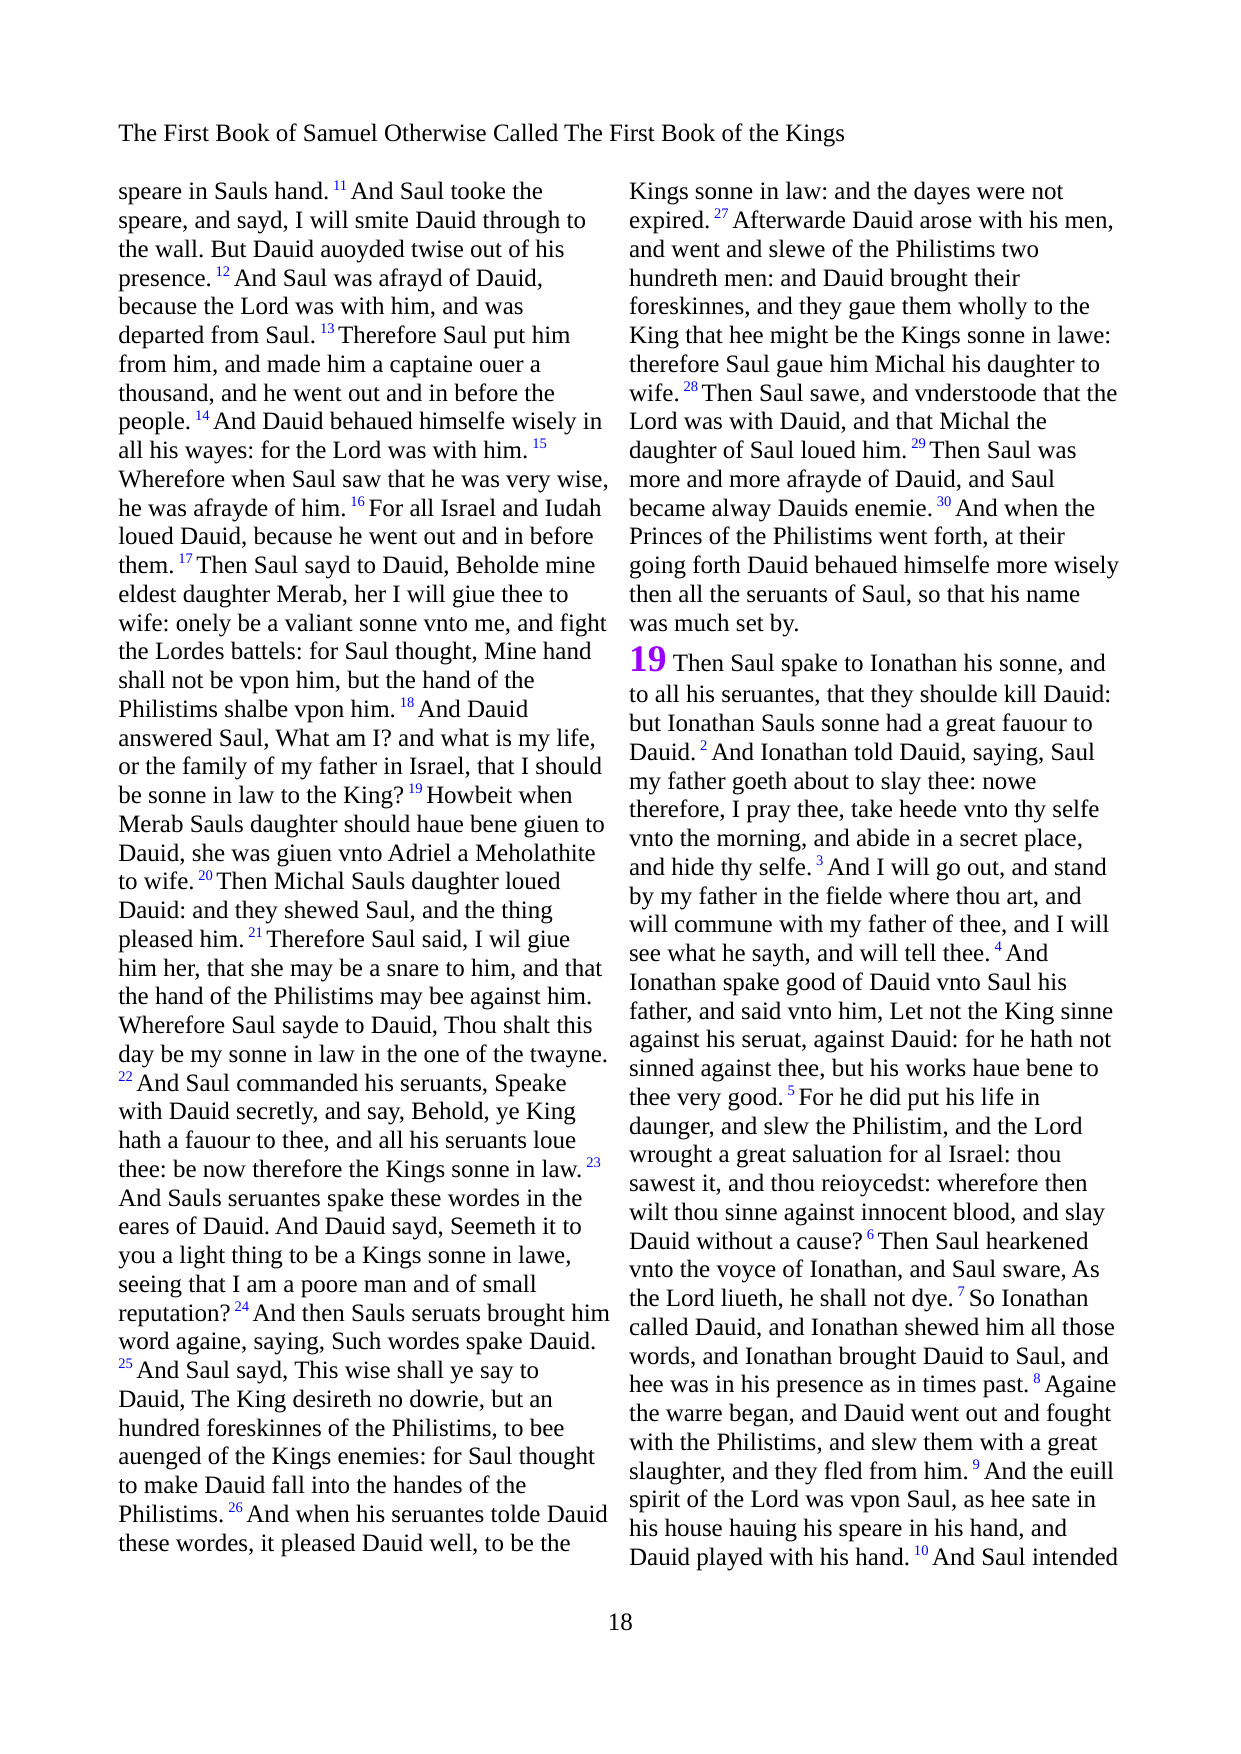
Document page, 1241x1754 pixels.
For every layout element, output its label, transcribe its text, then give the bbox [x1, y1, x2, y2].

text 19 Then Saul spake to Ionathan his sonne, and to all his seruantes, that they shoulde kill Dauid: but Ionathan Sauls sonne had a great fauour to Dauid. 2 And Ionathan told Dauid, saying, Saul my father goeth about to slay thee: nowe therefore, I pray thee, take heede vnto thy selfe vnto the morning, and abide in a secret place, and hide thy selfe. 3 And I will go out, and stand by my father in the fielde where thou art, and will commune with my father of thee, and I will see what he sayth, and will tell thee. 4 And Ionathan spake good of Dauid vnto Saul his father, and said vnto him, Let not the King sinne against his seruat, against Dauid: for he hath not sinned against thee, but his works haue bene to thee very good. 5 For he did put his life in daunger, and slew the Philistim, and the Lord wrought a great saluation for al Israel: thou sawest it, and thou reioycedst: wherefore then wilt thou sinne against innocent blood, and slay Dauid without a cause? 6 Then Saul hearkened vnto the voyce of Ionathan, and Saul sware, As the Lord liueth, he shall not dye. 7 So Ionathan called Dauid, and Ionathan shewed him all those words, and Ionathan brought Dauid to Saul, and hee was in his presence as in times past. 8 Againe the warre began, and Dauid went out and fought with the Philistims, and slew them with a great slaughter, and they fled from him. 9 And the euill spirit of the Lord was vpon Saul, as hee sate in his house hauing his speare in his hand, and Dauid played with his hand. 10 And Saul intended [629, 636, 1122, 1571]
text speare in Sauls hand. 11 And Saul tooke the speare, and sayd, I will smite Dauid through to the wall. But Dauid auoyded twise out of his presence. 12 And Saul was afrayd of Dauid, because the Lord was with him, and was departed from Saul. 13 Therefore Saul put him from him, and made him a captaine ouer a thousand, and he went out and in before the people. 14 And Dauid behaued himselfe wisely in all his wayes: for the Lord was with him. 15 Wherefore when Saul saw that he was very wise, he was afrayde of him. 16 For all Israel and Iudah loued Dauid, because he went out and in before them. 17 Then Saul sayd to Dauid, Beholde mine eldest daughter Merab, her I will giue thee to wife: onely be a valiant sonne vnto me, and fight the Lordes battels: for Saul thought, Mine hand shall not be vpon him, but the hand of the Philistims shalbe vpon him. 18 And Dauid answered Saul, What am I? and what is my life, or the family of my father in Israel, that I should be sonne in law to the King? 19 Howbeit when Merab Sauls daughter should haue bene giuen to Dauid, she was giuen vnto Adriel a Meholathite to wife. 20 Then Michal Sauls daughter loued Dauid: and they shewed Saul, and the thing pleased him. 21 Therefore Saul said, I wil giue him her, that she may be a snare to him, and that the hand of the Philistims may bee against him. Wherefore Saul sayde to Dauid, Thou shalt this day be my sonne in law in the one of the twayne. 22 And Saul commanded his seruants, Speake with Dauid secretly, and say, Behold, ye King hath a fauour to thee, and all his seruants loue thee: be now therefore the Kings sonne in law. 23 And Sauls seruantes spake these wordes in the eares of Dauid. And Dauid sayd, Seemeth it to you a light thing to be a Kings sonne in lawe, seeing that I am a poore man and of small reputation? 24 And then Sauls seruats brought him word againe, saying, Such wordes spake Dauid. 25 And Saul sayd, This wise shall ye say to Dauid, The King desireth no dowrie, but an hundred foreskinnes of the Philistims, to bee auenged of the Kings enemies: for Saul thought to make Dauid fall into the handes of the Philistims. 26 And when his seruantes tolde Dauid these wordes, it pleased Dauid well, to be the [118, 176, 611, 1556]
text Kings sonne in law: and the dayes were not expired. 27 Afterwarde Dauid arose with his men, and went and slewe of the Philistims two hundreth men: and Dauid brought their foreskinnes, and they gaue them wholly to the King that hee might be the Kings sonne in lawe: therefore Saul gaue him Michal his daughter to wife. 28 Then Saul sawe, and vnderstoode that the Lord was with Dauid, and that Michal the daughter of Saul loued him. 29 Then Saul was more and more afrayde of Dauid, and Saul became alway Dauids enemie. 30 And when the Princes of the Philistims went forth, at their going forth Dauid behaued himselfe more wisely then all the seruants of Saul, so that his name was much set by. [629, 176, 1122, 636]
